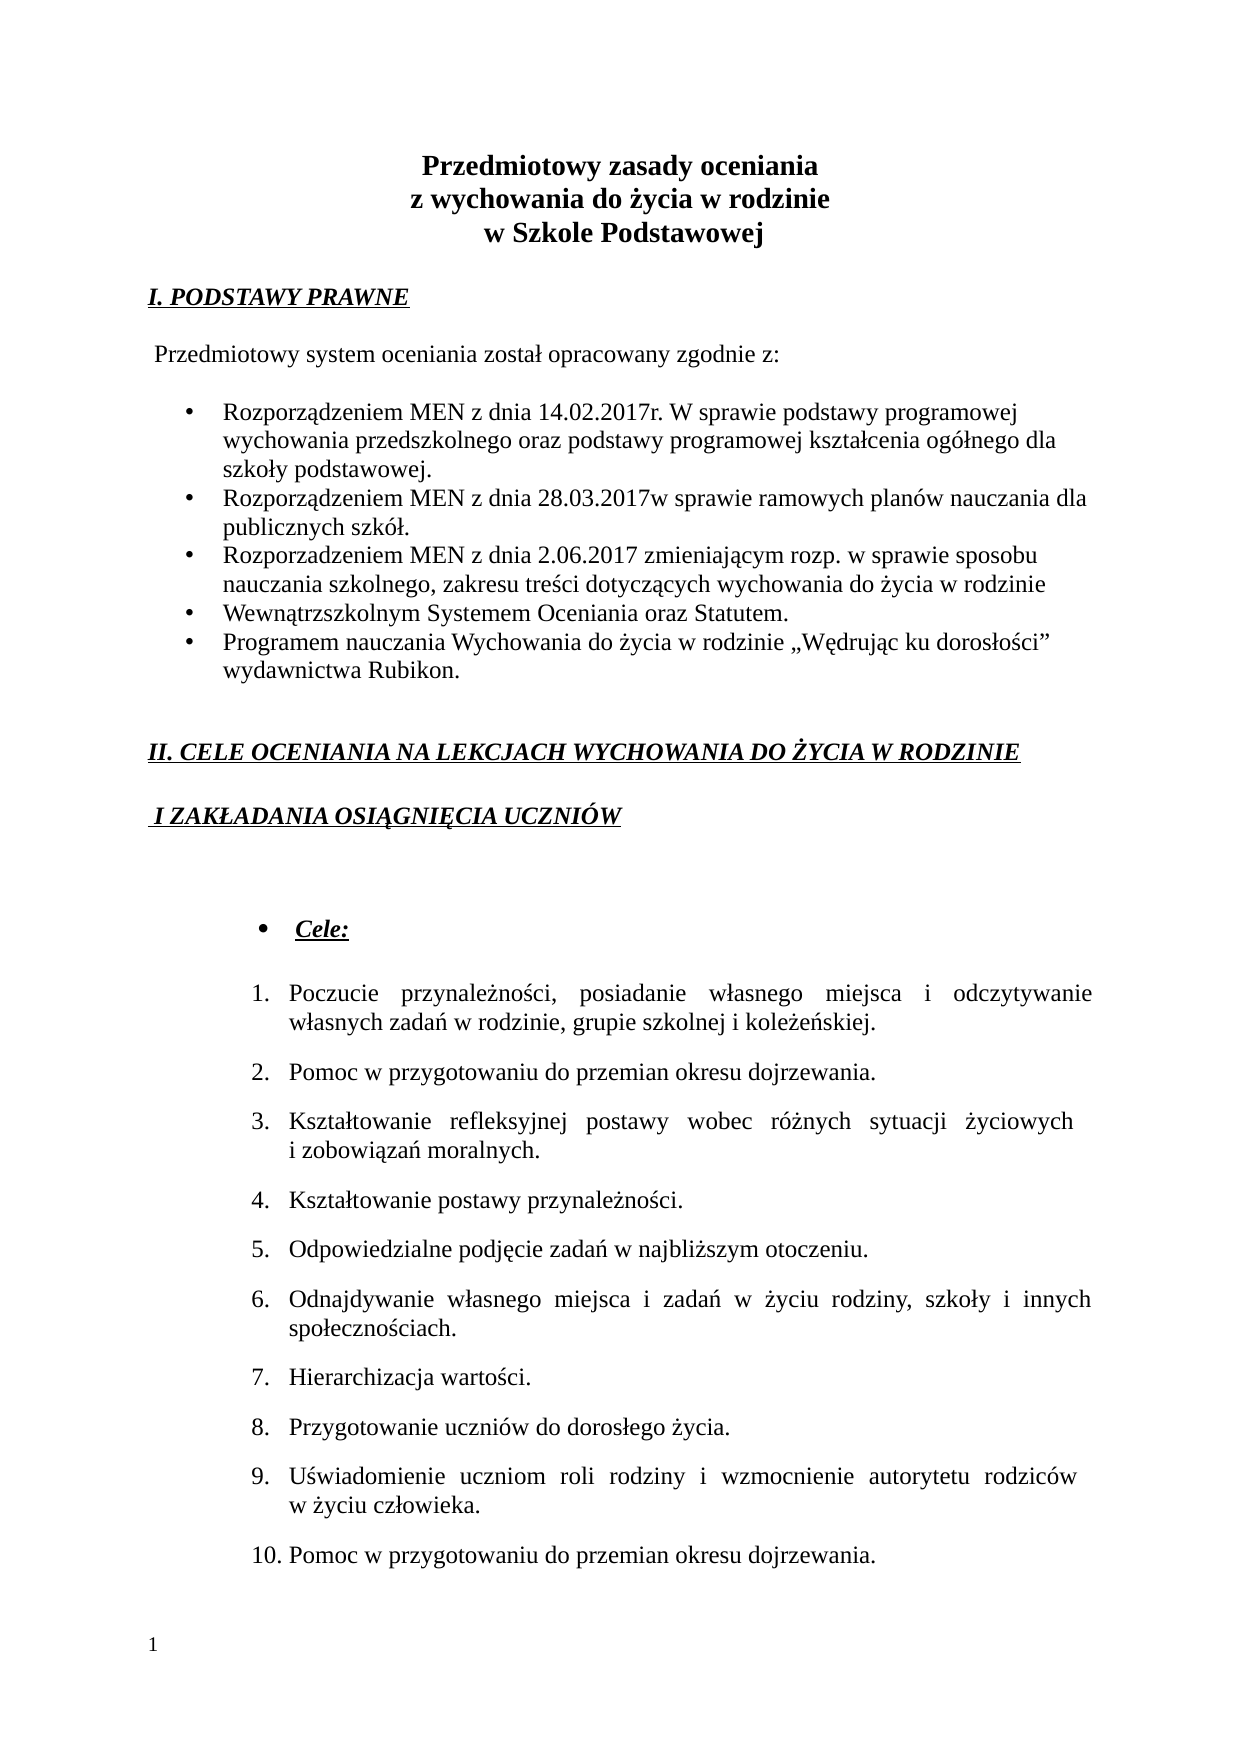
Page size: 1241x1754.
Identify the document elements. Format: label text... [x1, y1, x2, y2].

text II. CELE OCENIANIA NA LEKCJACH WYCHOWANIA DO ŻYCIA W RODZINIE [148, 737, 1093, 766]
text w Szkole Podstawowej [148, 215, 1093, 248]
list Kształtowanie postawy przynależności. [251, 1185, 1093, 1213]
list Programem nauczania Wychowania do życia w rodzinie „Wędrując ku dorosłości” wydawnictwa Rubikon. [185, 627, 1093, 684]
list Cele: [259, 914, 1093, 943]
list Rozporzadzeniem MEN z dnia 2.06.2017 zmieniającym rozp. w sprawie sposobu nauczania szkolnego, zakresu treści dotyczących wychowania do życia w rodzinie [185, 541, 1093, 598]
text Przedmiotowy system oceniania został opracowany zgodnie z: [148, 339, 1093, 368]
list Hierarchizacja wartości. [251, 1362, 1093, 1391]
list Odpowiedzialne podjęcie zadań w najbliższym otoczeniu. [251, 1234, 1093, 1263]
list Rozporządzeniem MEN z dnia 14.02.2017r. W sprawie podstawy programowej wychowania przedszkolnego oraz podstawy programowej kształcenia ogółnego dla szkoły podstawowej. [185, 397, 1093, 483]
list Rozporządzeniem MEN z dnia 28.03.2017w sprawie ramowych planów nauczania dla publicznych szkół. [185, 483, 1093, 541]
title Przedmiotowy zasady oceniania [148, 148, 1093, 181]
list Pomoc w przygotowaniu do przemian okresu dojrzewania. [251, 1057, 1093, 1086]
list Poczucie przynależności, posiadanie własnego miejsca i odczytywanie własnych zadań w rodzinie, grupie szkolnej i koleżeńskiej. [251, 978, 1093, 1036]
text I. PODSTAWY PRAWNE [148, 282, 1093, 311]
list Kształtowanie refleksyjnej postawy wobec różnych sytuacji życiowych i zobowiązań moralnych. [251, 1106, 1093, 1164]
list Wewnątrzszkolnym Systemem Oceniania oraz Statutem. [185, 598, 1093, 627]
text z wychowania do życia w rodzinie [148, 181, 1093, 215]
list Odnajdywanie własnego miejsca i zadań w życiu rodziny, szkoły i innych społecznościach. [251, 1284, 1093, 1341]
list Uświadomienie uczniom roli rodziny i wzmocnienie autorytetu rodziców w życiu człowieka. [251, 1461, 1093, 1519]
list Pomoc w przygotowaniu do przemian okresu dojrzewania. [251, 1540, 1093, 1568]
text I ZAKŁADANIA OSIĄGNIĘCIA UCZNIÓW [148, 801, 1093, 830]
list Przygotowanie uczniów do dorosłego życia. [251, 1412, 1093, 1441]
